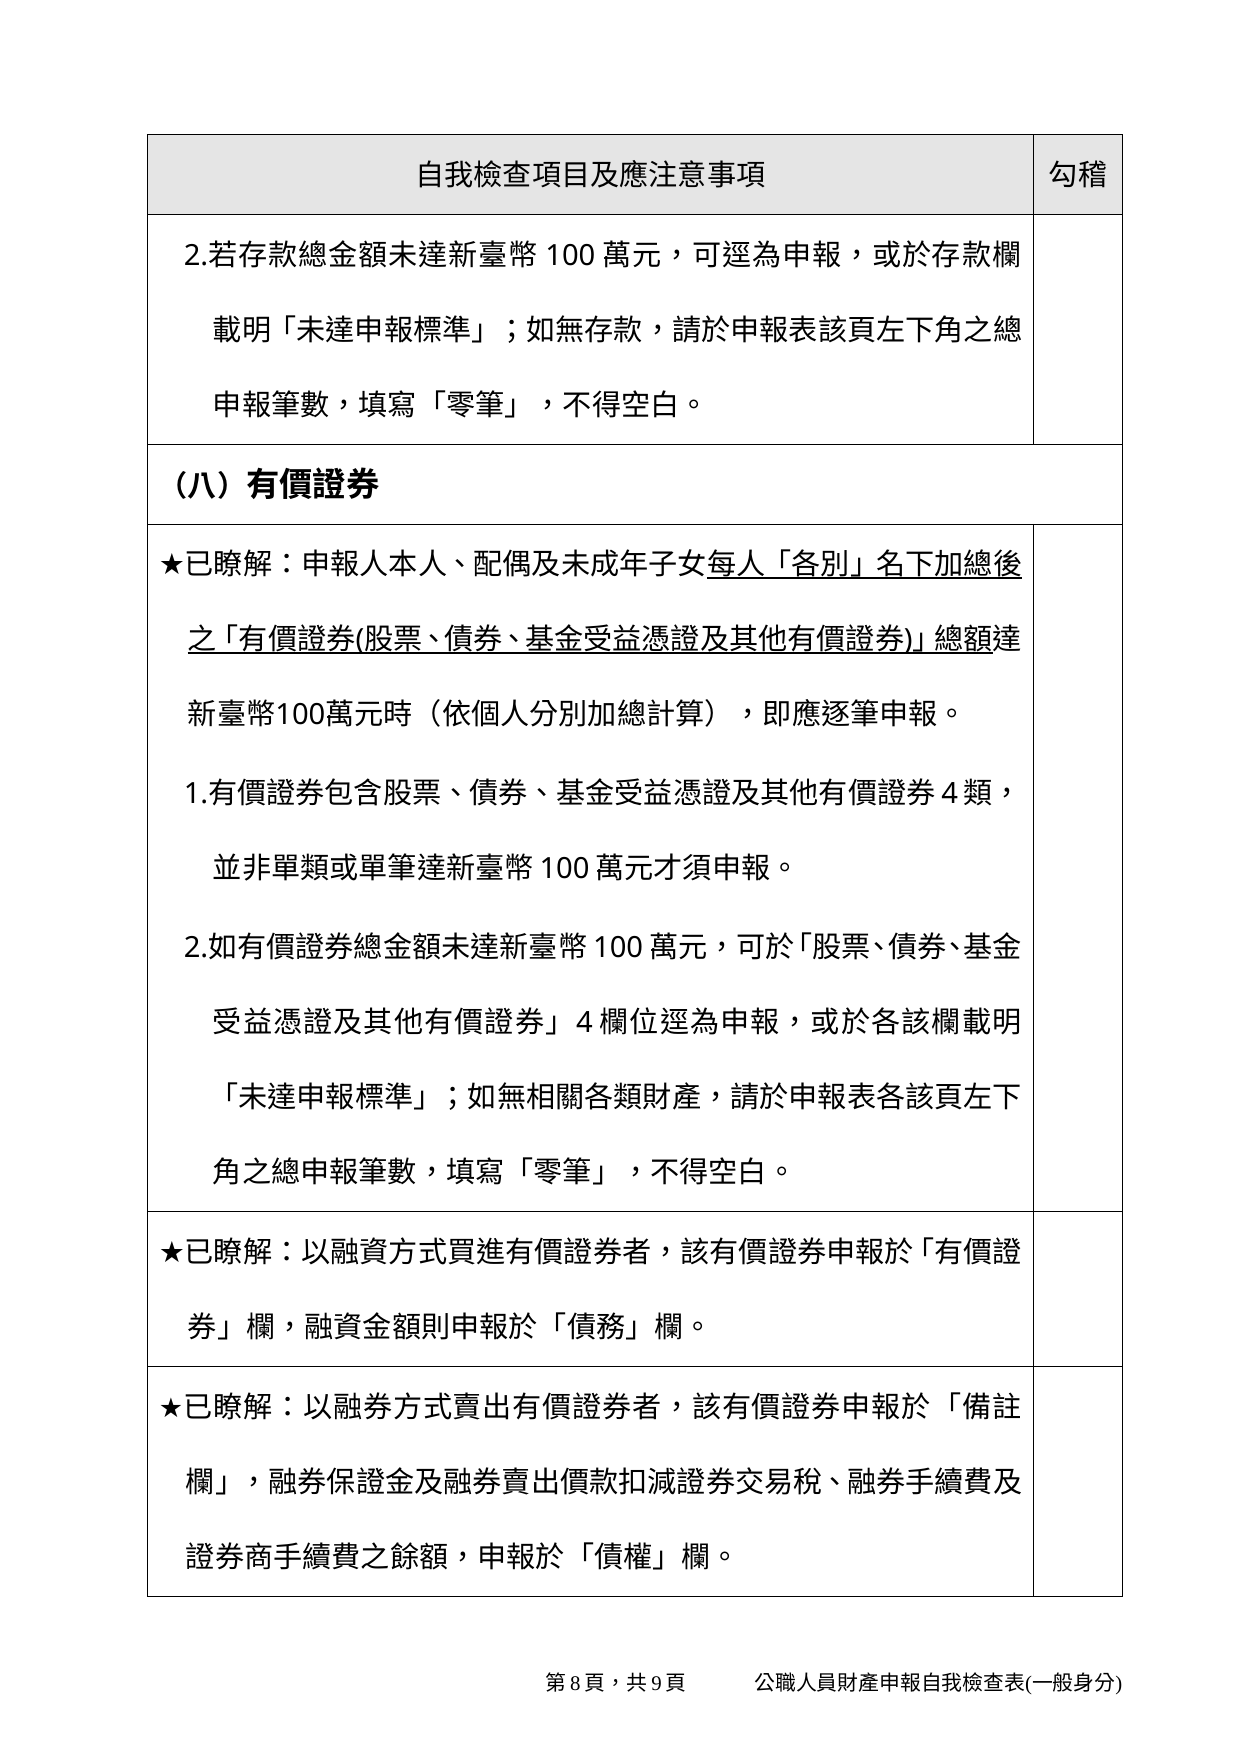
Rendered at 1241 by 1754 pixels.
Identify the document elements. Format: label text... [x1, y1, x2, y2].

table_cell [1034, 1367, 1122, 1596]
table_header 自我檢查項目及應注意事項 [148, 135, 1033, 214]
table_header 勾稽 [1034, 135, 1122, 214]
table_cell ★已瞭解：以融券方式賣出有價證券者，該有價證券申報於「備註欄」，融券保證金及融券賣出價款扣減證券交易稅、融券手續費及證券商手續費之餘額，申報於「債權」欄。 [148, 1367, 1033, 1596]
table_cell [1034, 215, 1122, 444]
table_cell ★已瞭解：申報人本人、配偶及未成年子女每人「各別」名下加總後之「有價證券(股票、債券、基金受益憑證及其他有價證券)」總額達新臺幣100萬元時（依個人分別加總計算），即應逐筆申報。 1.有價證券包含股票、債券、基金受益憑證及其他有價證券4類，並非單類或單筆達新臺幣100萬元才須申報。 2.如有價證券總金額未達新臺幣100萬元，可於「股票、債券、基金受益憑證及其他有價證券」4欄位逕為申報，或於各該欄載明「未達申報標準」；如無相關各類財產，請於申報表各該頁左下角之總申報筆數，填寫「零筆」，不得空白。 [148, 525, 1033, 1211]
table_cell [1034, 525, 1122, 1211]
table_cell （八）有價證券 [148, 445, 1122, 524]
table_cell [1034, 1212, 1122, 1366]
table_cell ★已瞭解：以融資方式買進有價證券者，該有價證券申報於「有價證券」欄，融資金額則申報於「債務」欄。 [148, 1212, 1033, 1366]
table_cell 2.若存款總金額未達新臺幣100萬元，可逕為申報，或於存款欄載明「未達申報標準」；如無存款，請於申報表該頁左下角之總申報筆數，填寫「零筆」，不得空白。 [148, 215, 1033, 444]
